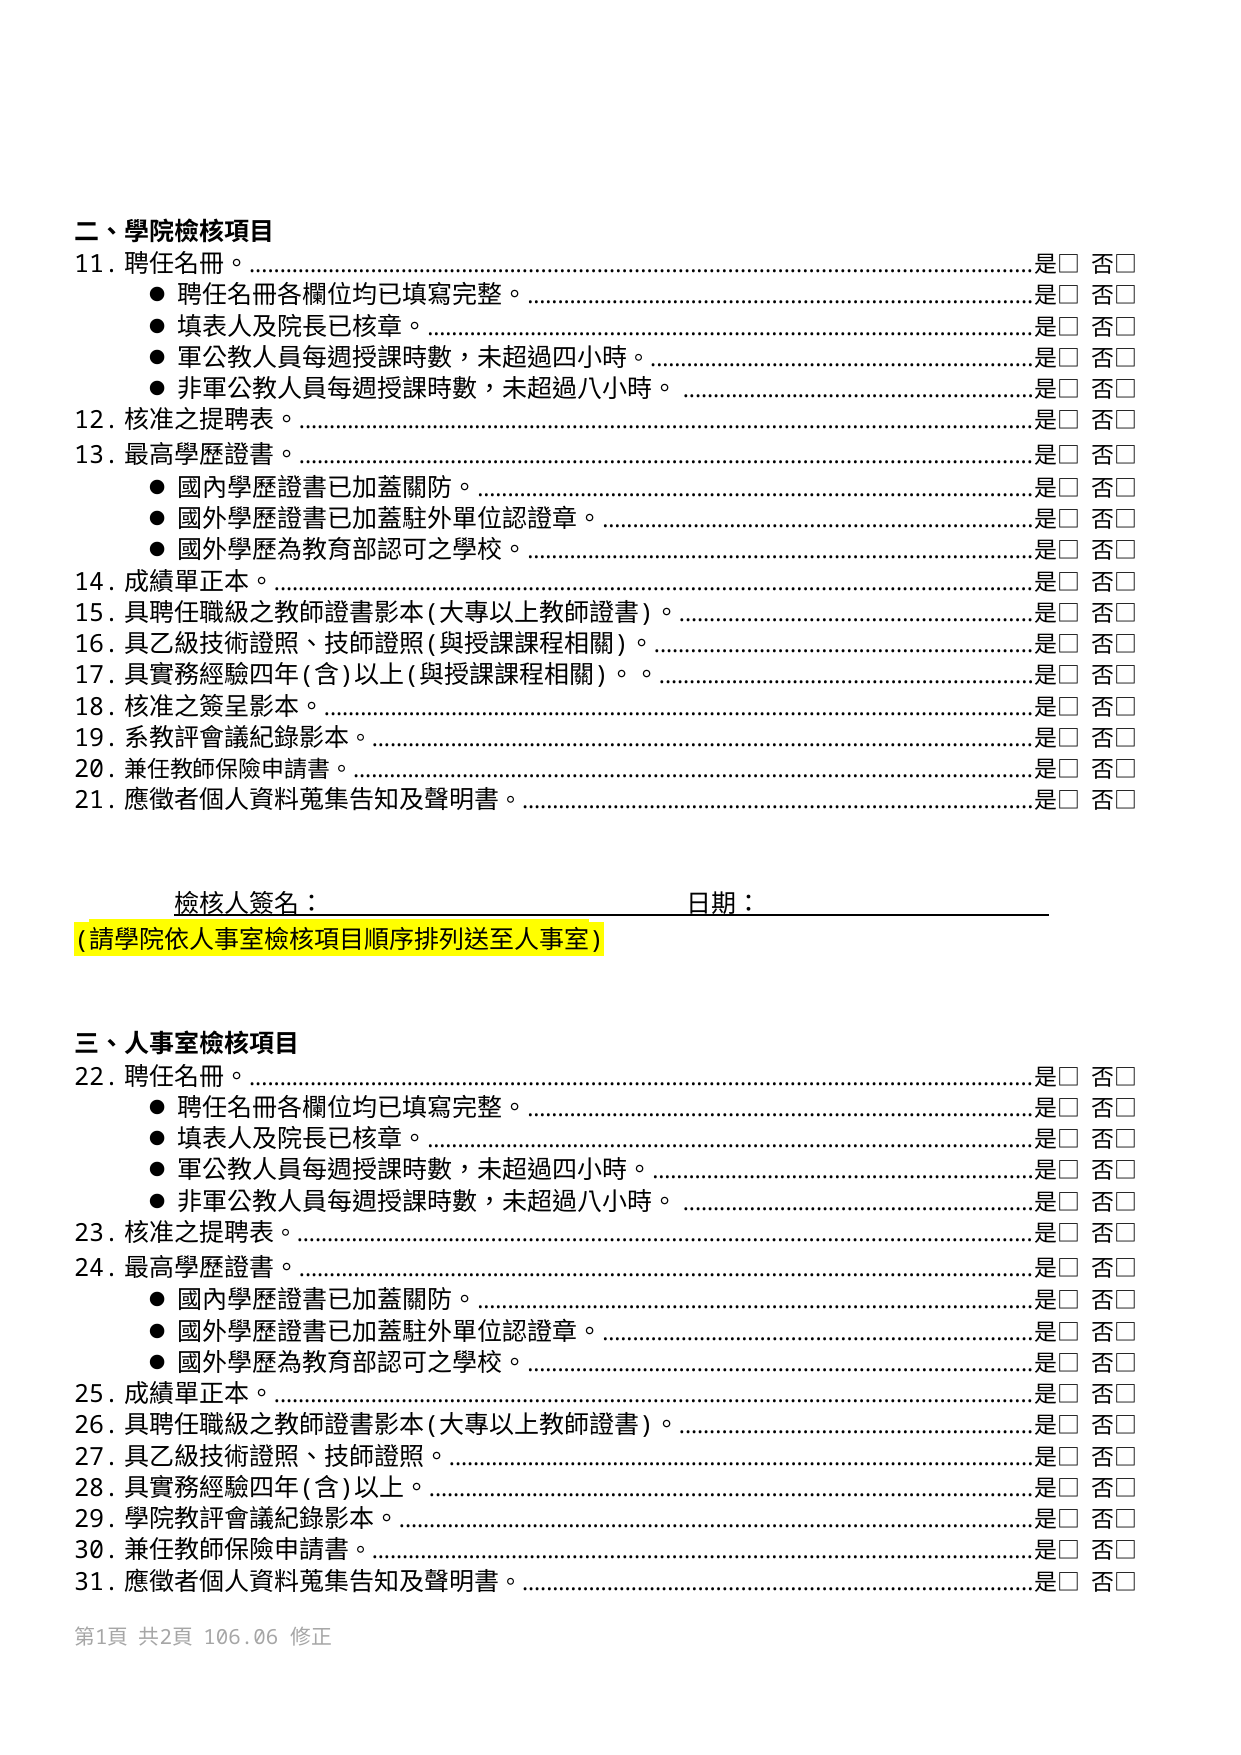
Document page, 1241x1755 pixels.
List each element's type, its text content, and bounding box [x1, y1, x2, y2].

list 系教評會議紀錄影本。 是□ 否□ [74, 721, 1181, 752]
list 國內學歷證書已加蓋關防。 是□ 否□ [148, 471, 1181, 502]
list 具聘任職級之教師證書影本(大專以上教師證書)。 是□ 否□ [74, 596, 1181, 627]
list 應徵者個人資料蒐集告知及聲明書。 是□ 否□ [74, 1565, 1181, 1596]
list 兼任教師保險申請書。 是□ 否□ [74, 752, 1181, 784]
list 聘任名冊。...... 是□ 否□ [74, 247, 1181, 279]
list 成績單正本。 是□ 否□ [74, 565, 1181, 596]
list 應徵者個人資料蒐集告知及聲明書。 是□ 否□ [74, 784, 1181, 815]
list 兼任教師保險申請書。 是□ 否□ [74, 1534, 1181, 1565]
list 聘任名冊各欄位均已填寫完整。 是□ 否□ [148, 279, 1181, 310]
list 成績單正本。 是□ 否□ [74, 1377, 1181, 1409]
list 國內學歷證書已加蓋關防。 是□ 否□ [148, 1284, 1181, 1315]
text 檢核人簽名： 日期： [174, 883, 1181, 919]
list 非軍公教人員每週授課時數，未超過八小時。 是□ 否□ [148, 1185, 1181, 1216]
text (請學院依人事室檢核項目順序排列送至人事室) [74, 919, 1181, 956]
list 學院教評會議紀錄影本。 是□ 否□ [74, 1502, 1181, 1534]
list 國外學歷為教育部認可之學校。 是□ 否□ [148, 1346, 1181, 1377]
list 非軍公教人員每週授課時數，未超過八小時。 是□ 否□ [148, 372, 1181, 404]
list 填表人及院長已核章。 是□ 否□ [148, 310, 1181, 341]
list 具乙級技術證照、技師證照(與授課課程相關)。 是□ 否□ [74, 627, 1181, 659]
text 二、學院檢核項目 [74, 211, 1181, 247]
list 軍公教人員每週授課時數，未超過四小時。 是□ 否□ [148, 341, 1181, 372]
text 三、人事室檢核項目 [74, 1024, 1181, 1060]
list 核准之提聘表。 是□ 否□ [74, 404, 1181, 435]
list 國外學歷證書已加蓋駐外單位認證章。 是□ 否□ [148, 1315, 1181, 1346]
list 國外學歷為教育部認可之學校。 是□ 否□ [148, 534, 1181, 565]
list 軍公教人員每週授課時數，未超過四小時。 是□ 否□ [148, 1154, 1181, 1185]
list 具乙級技術證照、技師證照。 是□ 否□ [74, 1440, 1181, 1471]
list 聘任名冊。...... 是□ 否□ [74, 1060, 1181, 1091]
list 核准之簽呈影本。 是□ 否□ [74, 690, 1181, 721]
list 具實務經驗四年(含)以上。 是□ 否□ [74, 1471, 1181, 1502]
list 核准之提聘表。 是□ 否□ [74, 1216, 1181, 1247]
list 國外學歷證書已加蓋駐外單位認證章。 是□ 否□ [148, 502, 1181, 534]
list 填表人及院長已核章。 是□ 否□ [148, 1122, 1181, 1154]
list 具實務經驗四年(含)以上(與授課課程相關)。。 是□ 否□ [74, 659, 1181, 690]
list 聘任名冊各欄位均已填寫完整。 是□ 否□ [148, 1091, 1181, 1122]
list 最高學歷證書。 是□ 否□ [74, 1247, 1181, 1284]
list 具聘任職級之教師證書影本(大專以上教師證書)。 是□ 否□ [74, 1409, 1181, 1440]
list 最高學歷證書。 是□ 否□ [74, 435, 1181, 471]
